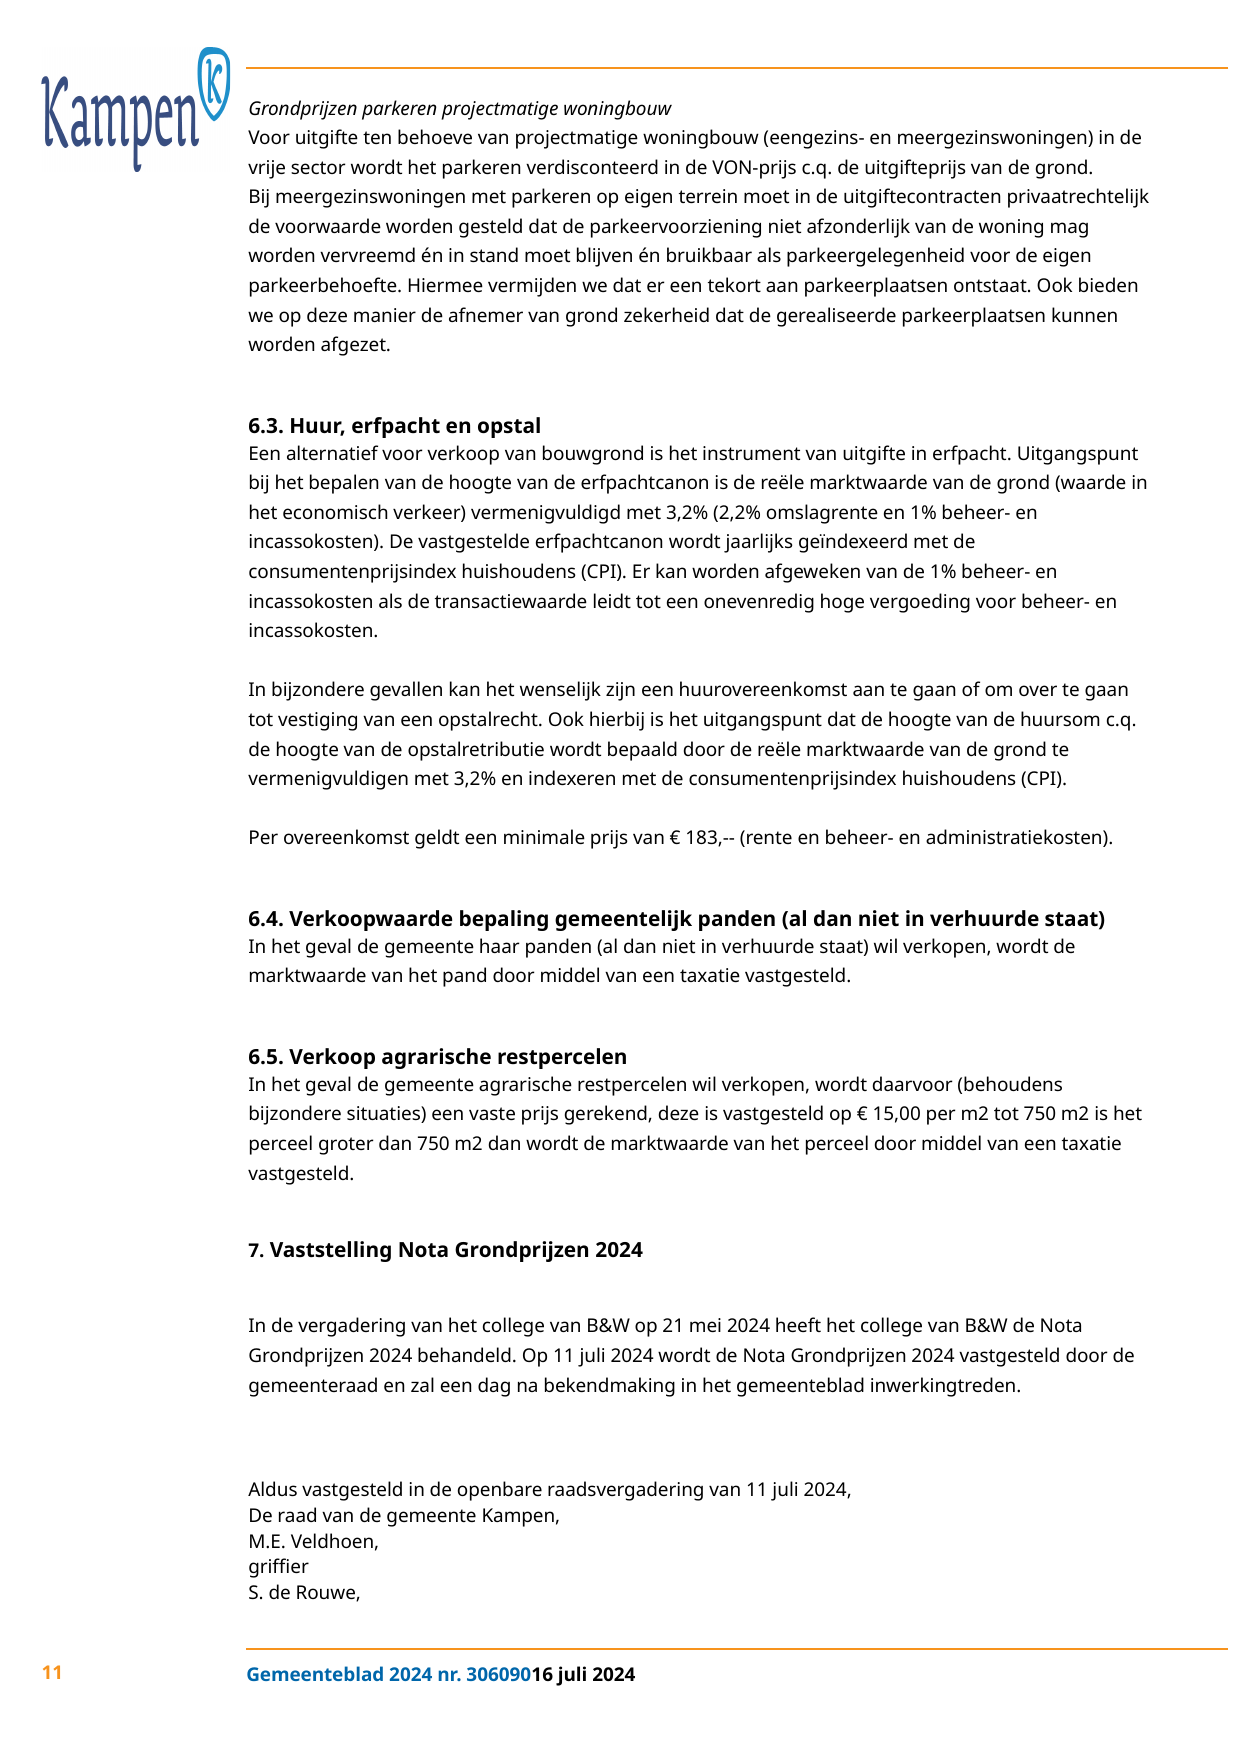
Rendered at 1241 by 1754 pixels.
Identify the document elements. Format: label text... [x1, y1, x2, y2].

text S. de Rouwe, [248, 1579, 1152, 1605]
text 6.3. Huur, erfpacht en opstal [248, 411, 1152, 440]
text Per overeenkomst geldt een minimale prijs van € 183,-- (rente en beheer- en administratiekosten). [248, 824, 1152, 850]
text M.E. Veldhoen, [248, 1528, 1152, 1554]
text 6.5. Verkoop agrarische restpercelen [248, 1042, 1152, 1071]
text In bijzondere gevallen kan het wenselijk zijn een huurovereenkomst aan te gaan of om over te gaan tot vestiging van een opstalrecht. Ook hierbij is het uitgangspunt dat de hoogte van de huursom c.q. de hoogte van de opstalretributie wordt bepaald door de reële marktwaarde van de grond te vermenigvuldigen met 3,2% en indexeren met de consumentenprijsindex huishoudens (CPI). [248, 677, 1152, 791]
text griffier [248, 1554, 1152, 1579]
text 6.4. Verkoopwaarde bepaling gemeentelijk panden (al dan niet in verhuurde staat) [248, 904, 1152, 933]
text In het geval de gemeente haar panden (al dan niet in verhuurde staat) wil verkopen, wordt de marktwaarde van het pand door middel van een taxatie vastgesteld. [248, 933, 1152, 988]
picture [41, 47, 231, 172]
text Aldus vastgesteld in de openbare raadsvergadering van 11 juli 2024, [248, 1477, 1152, 1502]
text Voor uitgifte ten behoeve van projectmatige woningbouw (eengezins- en meergezinswoningen) in de vrije sector wordt het parkeren verdisconteerd in de VON-prijs c.q. de uitgifteprijs van de grond. [248, 124, 1152, 180]
text De raad van de gemeente Kampen, [248, 1502, 1152, 1528]
text In het geval de gemeente agrarische restpercelen wil verkopen, wordt daarvoor (behoudens bijzondere situaties) een vaste prijs gerekend, deze is vastgesteld op € 15,00 per m2 tot 750 m2 is het perceel groter dan 750 m2 dan wordt de marktwaarde van het perceel door middel van een taxatie vastgesteld. [248, 1071, 1152, 1185]
text 7. Vaststelling Nota Grondprijzen 2024 [248, 1235, 1152, 1263]
text Bij meergezinswoningen met parkeren op eigen terrein moet in de uitgiftecontracten privaatrechtelijk de voorwaarde worden gesteld dat de parkeervoorziening niet afzonderlijk van de woning mag worden vervreemd én in stand moet blijven én bruikbaar als parkeergelegenheid voor de eigen parkeerbehoefte. Hiermee vermijden we dat er een tekort aan parkeerplaatsen ontstaat. Ook bieden we op deze manier de afnemer van grond zekerheid dat de gerealiseerde parkeerplaatsen kunnen worden afgezet. [248, 183, 1152, 357]
text Een alternatief voor verkoop van bouwgrond is het instrument van uitgifte in erfpacht. Uitgangspunt bij het bepalen van de hoogte van de erfpachtcanon is de reële marktwaarde van de grond (waarde in het economisch verkeer) vermenigvuldigd met 3,2% (2,2% omslagrente en 1% beheer- en incassokosten). De vastgestelde erfpachtcanon wordt jaarlijks geïndexeerd met de consumentenprijsindex huishoudens (CPI). Er kan worden afgeweken van de 1% beheer- en incassokosten als de transactiewaarde leidt tot een onevenredig hoge vergoeding voor beheer- en incassokosten. [248, 440, 1152, 643]
text Grondprijzen parkeren projectmatige woningbouw [248, 95, 1152, 121]
text In de vergadering van het college van B&W op 21 mei 2024 heeft het college van B&W de Nota Grondprijzen 2024 behandeld. Op 11 juli 2024 wordt de Nota Grondprijzen 2024 vastgesteld door de gemeenteraad en zal een dag na bekendmaking in het gemeenteblad inwerkingtreden. [248, 1313, 1152, 1397]
